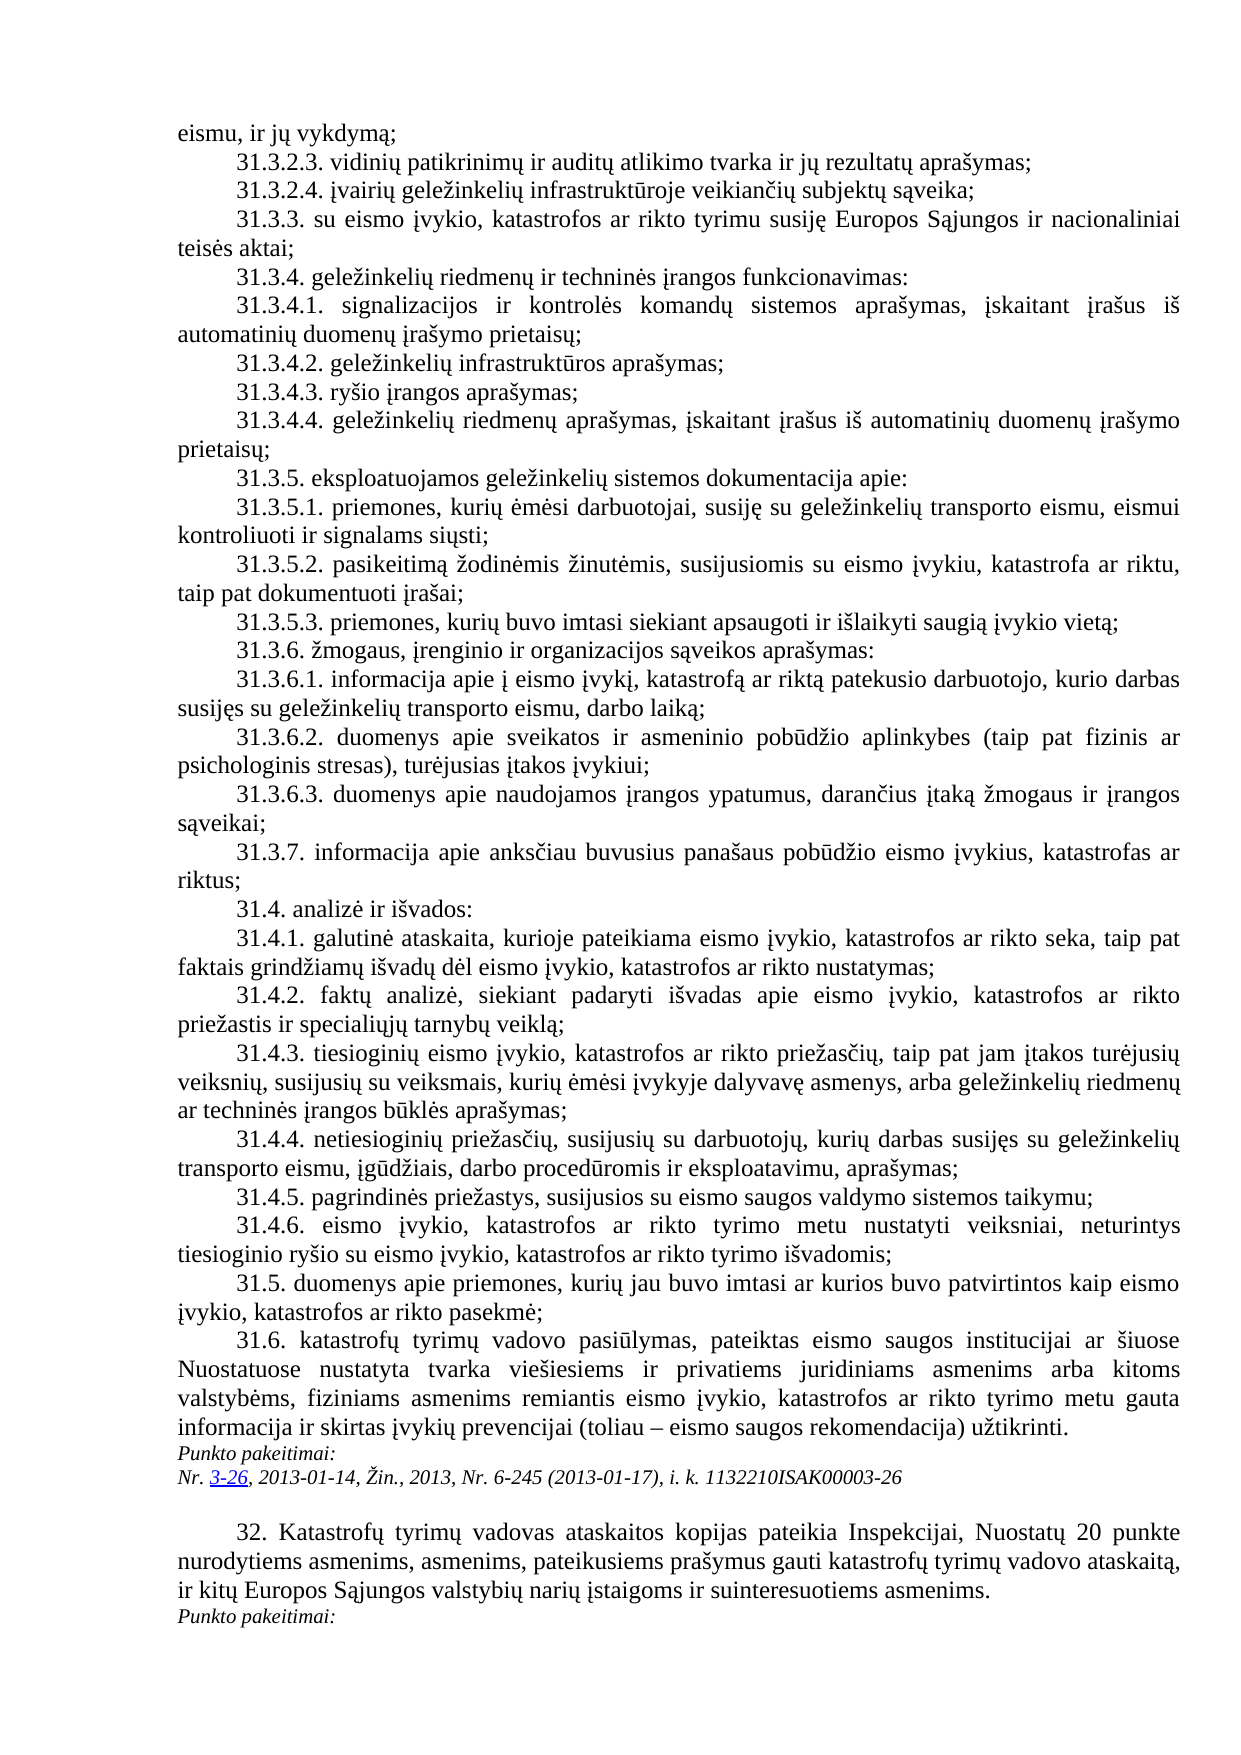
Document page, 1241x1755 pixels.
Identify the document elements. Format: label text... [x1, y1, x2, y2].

text 31.3.5.3. priemones, kurių buvo imtasi siekiant apsaugoti ir išlaikyti saugią įvykio vietą; [177, 607, 1181, 636]
text 31.6. katastrofų tyrimų vadovo pasiūlymas, pateiktas eismo saugos institucijai ar šiuose Nuostatuose nustatyta tvarka viešiesiems ir privatiems juridiniams asmenims arba kitoms valstybėms, fiziniams asmenims remiantis eismo įvykio, katastrofos ar rikto tyrimo metu gauta informacija ir skirtas įvykių prevencijai (toliau – eismo saugos rekomendacija) užtikrinti. [177, 1326, 1181, 1441]
text 31.4.3. tiesioginių eismo įvykio, katastrofos ar rikto priežasčių, taip pat jam įtakos turėjusių veiksnių, susijusių su veiksmais, kurių ėmėsi įvykyje dalyvavę asmenys, arba geležinkelių riedmenų ar techninės įrangos būklės aprašymas; [177, 1038, 1181, 1124]
text 32. Katastrofų tyrimų vadovas ataskaitos kopijas pateikia Inspekcijai, Nuostatų 20 punkte nurodytiems asmenims, asmenims, pateikusiems prašymus gauti katastrofų tyrimų vadovo ataskaitą, ir kitų Europos Sąjungos valstybių narių įstaigoms ir suinteresuotiems asmenims. [177, 1517, 1181, 1604]
text eismu, ir jų vykdymą; [177, 118, 1181, 147]
text 31.4.5. pagrindinės priežastys, susijusios su eismo saugos valdymo sistemos taikymu; [177, 1182, 1181, 1211]
text 31.4.6. eismo įvykio, katastrofos ar rikto tyrimo metu nustatyti veiksniai, neturintys tiesioginio ryšio su eismo įvykio, katastrofos ar rikto tyrimo išvadomis; [177, 1211, 1181, 1268]
text 31.4.1. galutinė ataskaita, kurioje pateikiama eismo įvykio, katastrofos ar rikto seka, taip pat faktais grindžiamų išvadų dėl eismo įvykio, katastrofos ar rikto nustatymas; [177, 923, 1181, 981]
text 31.3.6.2. duomenys apie sveikatos ir asmeninio pobūdžio aplinkybes (taip pat fizinis ar psichologinis stresas), turėjusias įtakos įvykiui; [177, 722, 1181, 779]
text 31.3.4.4. geležinkelių riedmenų aprašymas, įskaitant įrašus iš automatinių duomenų įrašymo prietaisų; [177, 406, 1181, 463]
text 31.4.2. faktų analizė, siekiant padaryti išvadas apie eismo įvykio, katastrofos ar rikto priežastis ir specialiųjų tarnybų veiklą; [177, 981, 1181, 1038]
text 31.3.4.2. geležinkelių infrastruktūros aprašymas; [177, 348, 1181, 377]
text 31.3.4. geležinkelių riedmenų ir techninės įrangos funkcionavimas: [177, 262, 1181, 291]
text 31.3.5.1. priemones, kurių ėmėsi darbuotojai, susiję su geležinkelių transporto eismu, eismui kontroliuoti ir signalams siųsti; [177, 492, 1181, 549]
text 31.3.2.3. vidinių patikrinimų ir auditų atlikimo tvarka ir jų rezultatų aprašymas; [177, 147, 1181, 176]
text 31.3.4.3. ryšio įrangos aprašymas; [177, 377, 1181, 406]
text 31.3.6. žmogaus, įrenginio ir organizacijos sąveikos aprašymas: [177, 636, 1181, 664]
text 31.5. duomenys apie priemones, kurių jau buvo imtasi ar kurios buvo patvirtintos kaip eismo įvykio, katastrofos ar rikto pasekmė; [177, 1268, 1181, 1326]
text 31.4.4. netiesioginių priežasčių, susijusių su darbuotojų, kurių darbas susijęs su geležinkelių transporto eismu, įgūdžiais, darbo procedūromis ir eksploatavimu, aprašymas; [177, 1124, 1181, 1182]
text 31.4. analizė ir išvados: [177, 894, 1181, 923]
text 31.3.4.1. signalizacijos ir kontrolės komandų sistemos aprašymas, įskaitant įrašus iš automatinių duomenų įrašymo prietaisų; [177, 291, 1181, 348]
text Nr. 3-26, 2013-01-14, Žin., 2013, Nr. 6-245 (2013-01-17), i. k. 1132210ISAK00003-26 [177, 1465, 1181, 1489]
text Punkto pakeitimai: [177, 1441, 1181, 1465]
text Punkto pakeitimai: [177, 1604, 1181, 1628]
text 31.3.3. su eismo įvykio, katastrofos ar rikto tyrimu susiję Europos Sąjungos ir nacionaliniai teisės aktai; [177, 204, 1181, 262]
text 31.3.5. eksploatuojamos geležinkelių sistemos dokumentacija apie: [177, 463, 1181, 492]
text 31.3.6.1. informacija apie į eismo įvykį, katastrofą ar riktą patekusio darbuotojo, kurio darbas susijęs su geležinkelių transporto eismu, darbo laiką; [177, 664, 1181, 722]
text 31.3.2.4. įvairių geležinkelių infrastruktūroje veikiančių subjektų sąveika; [177, 176, 1181, 204]
text 31.3.5.2. pasikeitimą žodinėmis žinutėmis, susijusiomis su eismo įvykiu, katastrofa ar riktu, taip pat dokumentuoti įrašai; [177, 549, 1181, 607]
text 31.3.7. informacija apie anksčiau buvusius panašaus pobūdžio eismo įvykius, katastrofas ar riktus; [177, 837, 1181, 894]
text 31.3.6.3. duomenys apie naudojamos įrangos ypatumus, darančius įtaką žmogaus ir įrangos sąveikai; [177, 779, 1181, 837]
